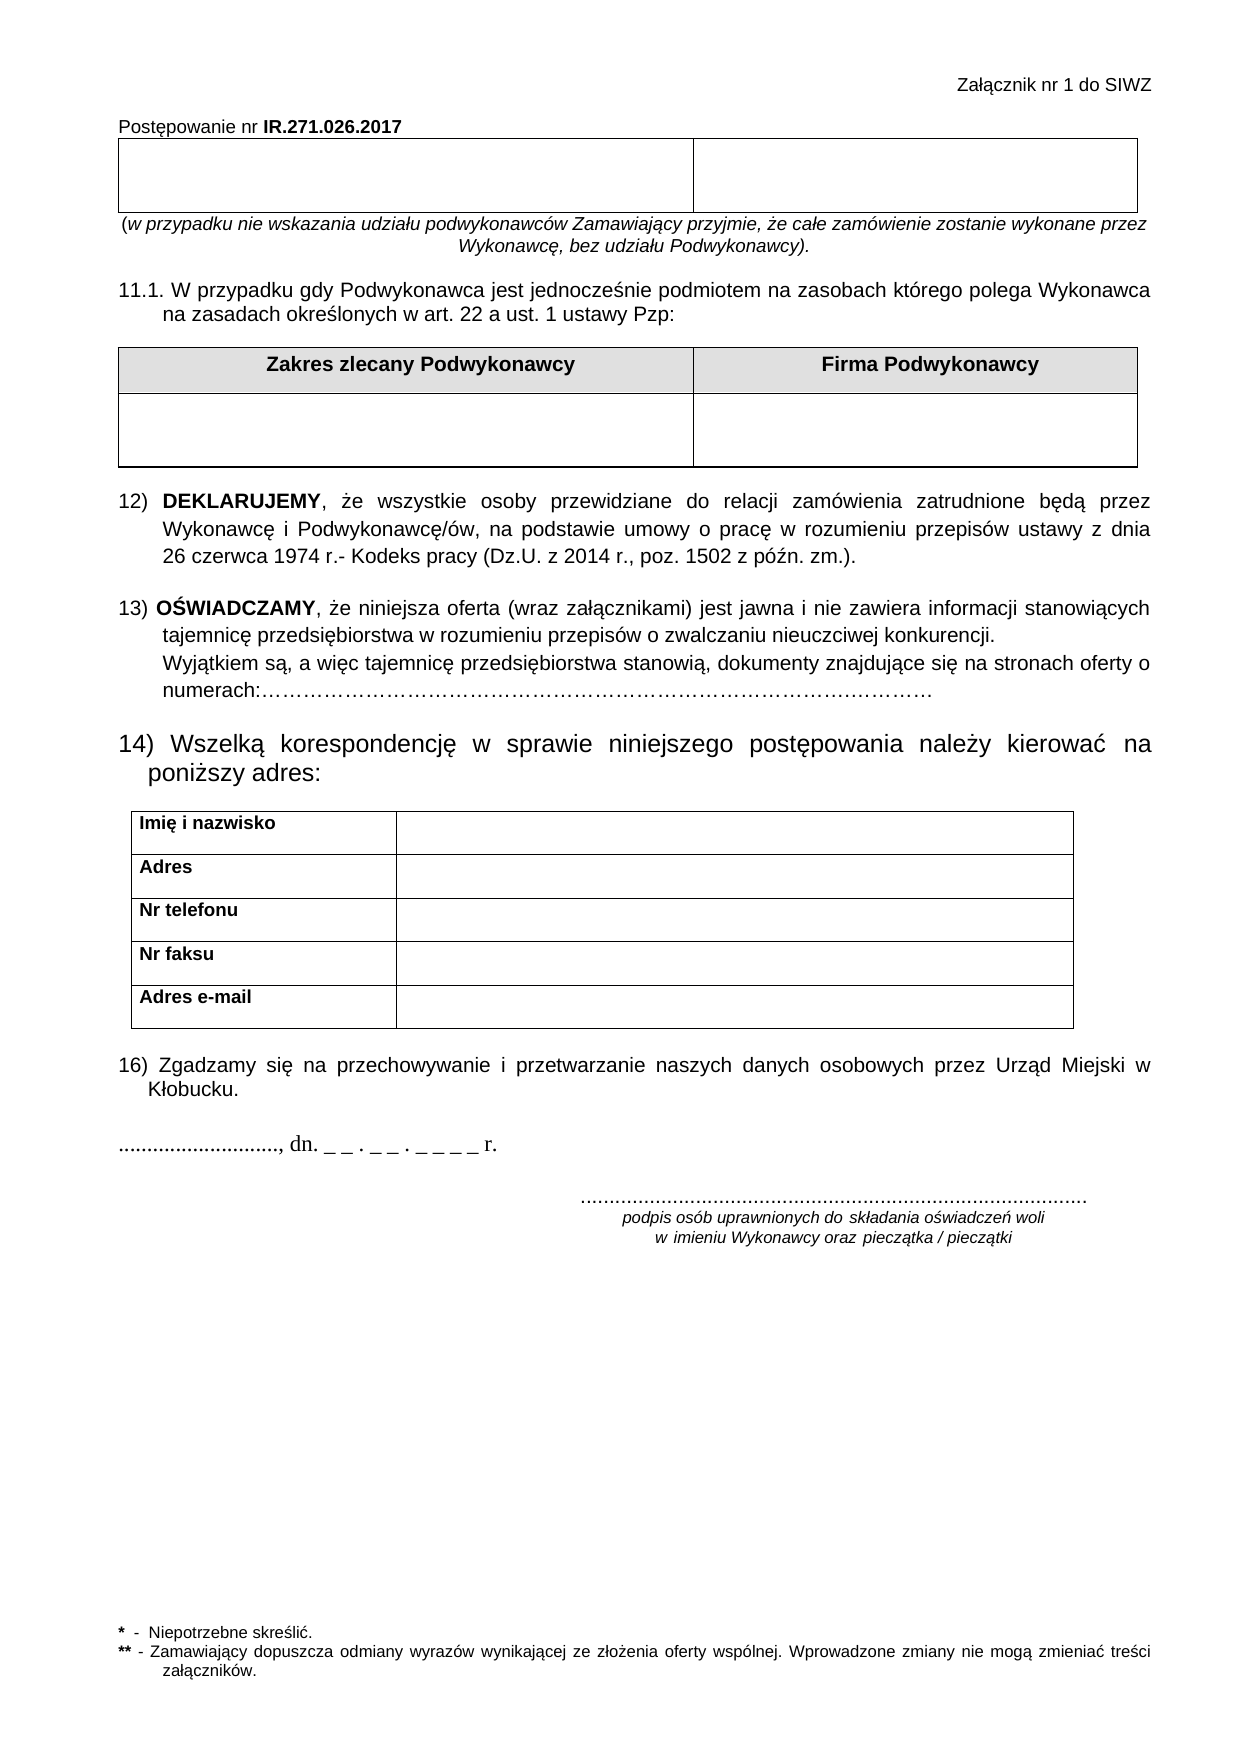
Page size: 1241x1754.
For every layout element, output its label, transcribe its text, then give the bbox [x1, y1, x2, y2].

table_cell [119, 139, 693, 212]
text ............................, dn. _ _ . _ _ . _ _ _ _ r. [118, 1130, 1240, 1157]
text podpis osób uprawnionych do składania oświadczeń woli [517, 1208, 1152, 1227]
table_cell [397, 899, 1073, 941]
text Wyjątkiem są, a więc tajemnicę przedsiębiorstwa stanowią, dokumenty znajdujące się na stronach oferty o numerach:………………………………………………………………………….………… [162, 651, 1152, 702]
table_header Imię i nazwisko [132, 812, 396, 854]
table_cell Nr faksu [132, 942, 396, 985]
table_cell [119, 394, 693, 466]
text w imieniu Wykonawcy oraz pieczątka / pieczątki [517, 1227, 1152, 1247]
table_cell [694, 394, 1137, 466]
table_cell Nr telefonu [132, 899, 396, 941]
table_cell Adres e-mail [132, 986, 396, 1028]
table_cell [397, 942, 1073, 985]
table_header Zakres zlecany Podwykonawcy [119, 348, 693, 392]
text 14) Wszelką korespondencję w sprawie niniejszego postępowania należy kierować na poniższy adres: [118, 729, 1152, 787]
text 12) DEKLARUJEMY, że wszystkie osoby przewidziane do relacji zamówienia zatrudnione będą przez Wykonawcę i Podwykonawcę/ów, na podstawie umowy o pracę w rozumieniu przepisów ustawy z dnia 26 czerwca 1974 r.- Kodeks pracy (Dz.U. z 2014 r., poz. 1502 z późn. zm.). [118, 489, 1152, 568]
table_cell [397, 855, 1073, 898]
table_header [397, 812, 1073, 854]
text ........................................................................................ [517, 1184, 1152, 1208]
text (w przypadku nie wskazania udziału podwykonawców Zamawiający przyjmie, że całe zamówienie zostanie wykonane przez Wykonawcę, bez udziału Podwykonawcy). [118, 213, 1152, 256]
table_cell Adres [132, 855, 396, 898]
table_header Firma Podwykonawcy [694, 348, 1137, 392]
text 13) OŚWIADCZAMY, że niniejsza oferta (wraz załącznikami) jest jawna i nie zawiera informacji stanowiących tajemnicę przedsiębiorstwa w rozumieniu przepisów o zwalczaniu nieuczciwej konkurencji. [118, 596, 1152, 647]
text 11.1. W przypadku gdy Podwykonawca jest jednocześnie podmiotem na zasobach którego polega Wykonawca na zasadach określonych w art. 22 a ust. 1 ustawy Pzp: [118, 277, 1152, 325]
table_cell [694, 139, 1137, 212]
text 16) Zgadzamy się na przechowywanie i przetwarzanie naszych danych osobowych przez Urząd Miejski w Kłobucku. [118, 1053, 1152, 1101]
table_cell [397, 986, 1073, 1028]
